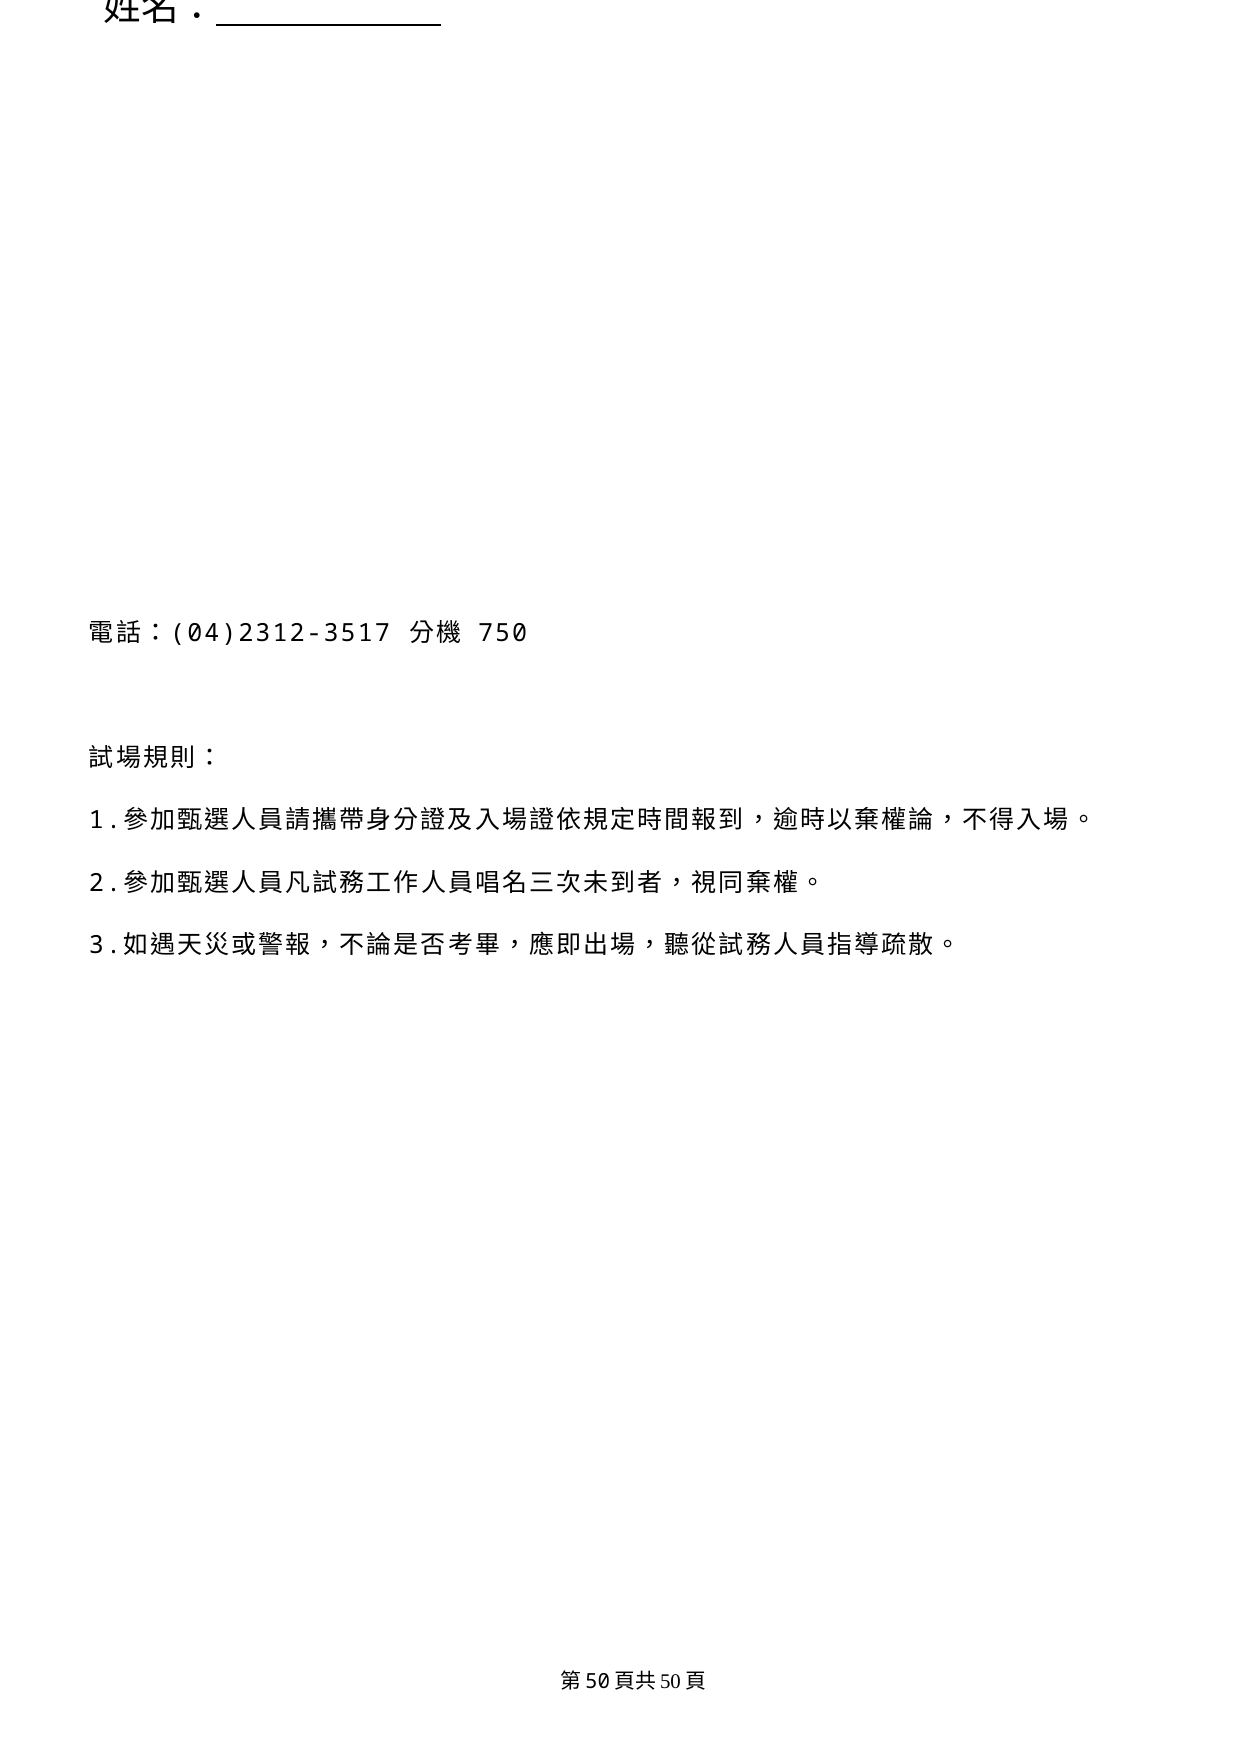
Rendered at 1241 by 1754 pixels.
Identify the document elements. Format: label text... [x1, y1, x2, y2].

text 1.參加甄選人員請攜帶身分證及入場證依規定時間報到，逾時以棄權論，不得入場。 [89, 776, 1152, 838]
text 電話：(04)2312-3517 分機 750 [89, 588, 1152, 651]
text 3.如遇天災或警報，不論是否考畢，應即出場，聽從試務人員指導疏散。 [89, 901, 1152, 963]
text 2.參加甄選人員凡試務工作人員唱名三次未到者，視同棄權。 [89, 838, 1152, 901]
text 試場規則： [89, 713, 1152, 776]
